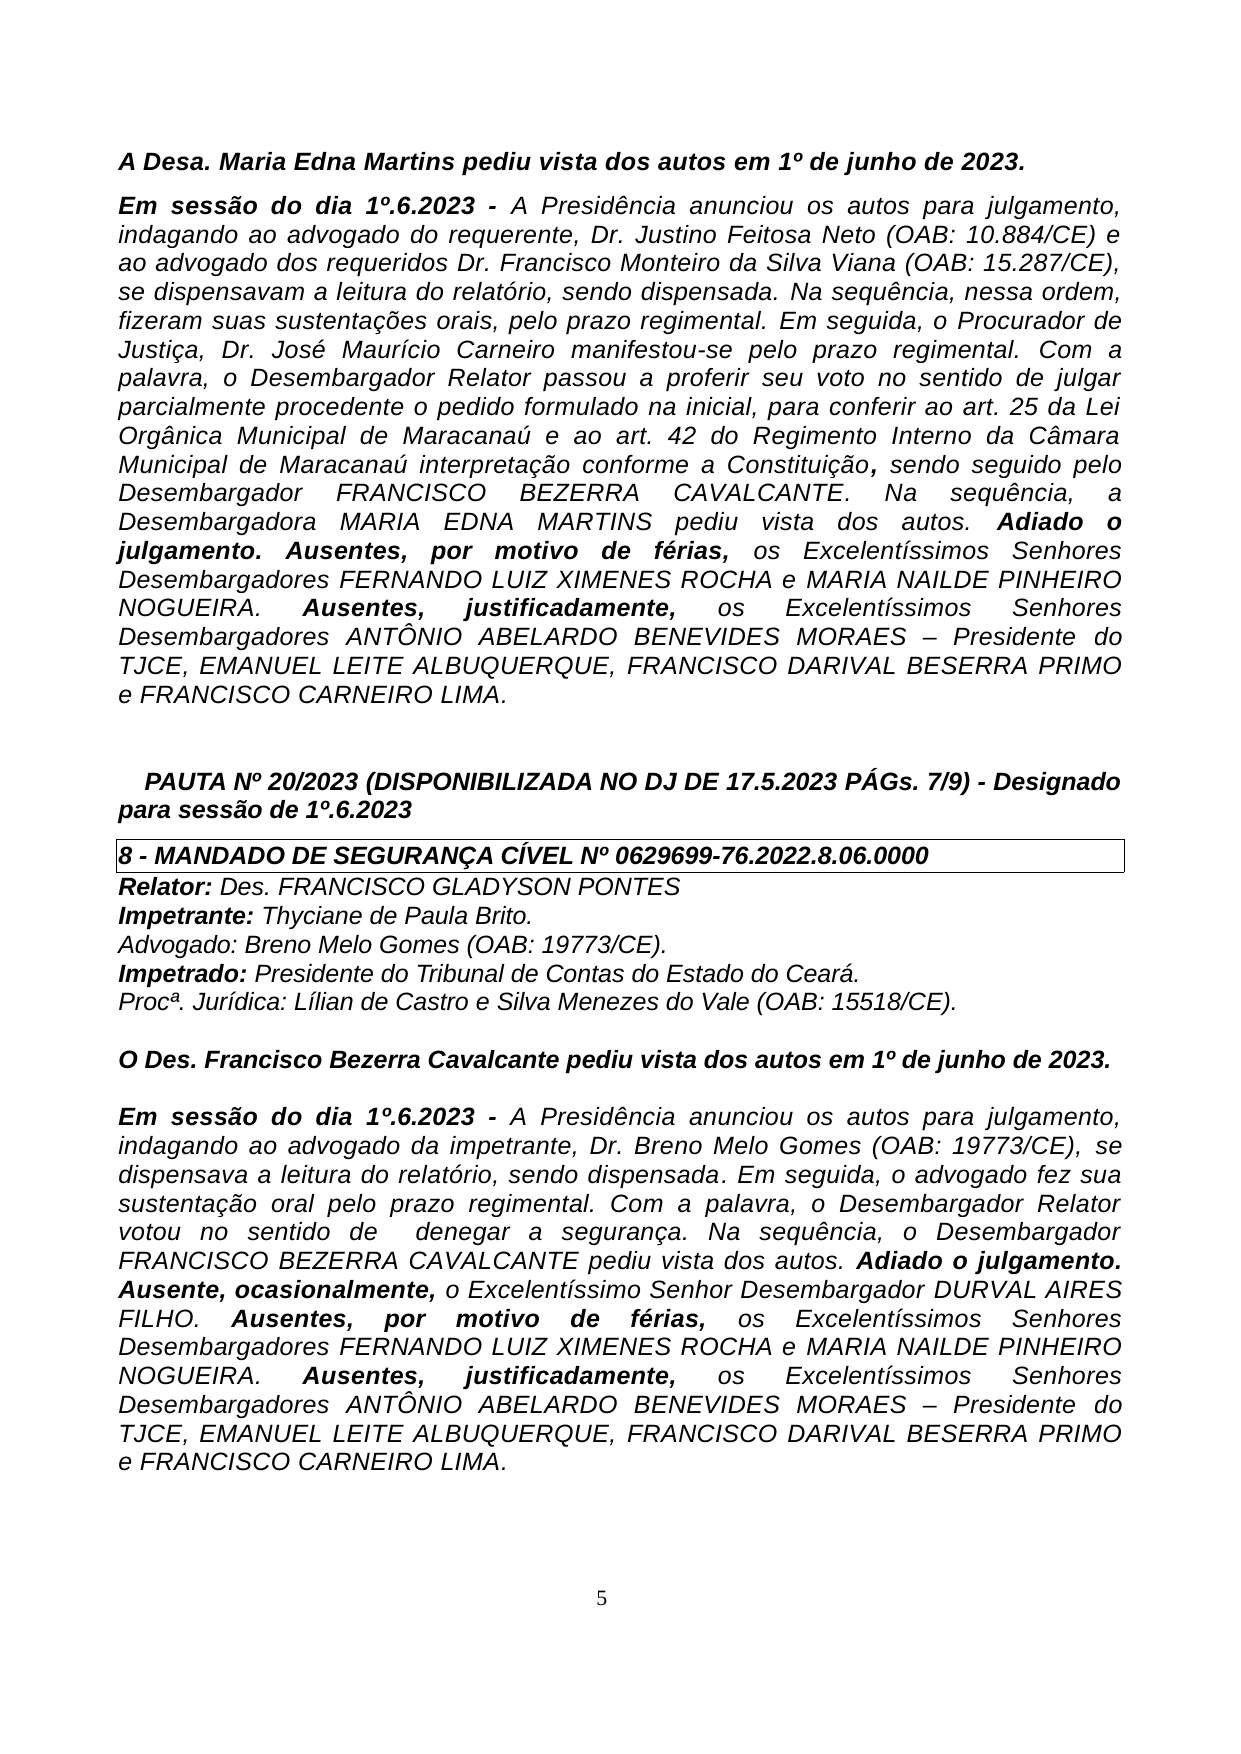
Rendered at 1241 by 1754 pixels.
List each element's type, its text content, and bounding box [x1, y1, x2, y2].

text A Desa. Maria Edna Martins pediu vista dos autos em 1º de junho de 2023. [118, 147, 1122, 176]
text Procª. Jurídica: Lílian de Castro e Silva Menezes do Vale (OAB: 15518/CE). [118, 987, 1122, 1016]
text 8 - MANDADO DE SEGURANÇA CÍVEL Nº 0629699-76.2022.8.06.0000 [117, 840, 1124, 872]
text  PAUTA Nº 20/2023 (DISPONIBILIZADA NO DJ DE 17.5.2023 PÁGs. 7/9) - Designado para sessão de 1º.6.2023 [118, 767, 1122, 824]
text Advogado: Breno Melo Gomes (OAB: 19773/CE). [118, 930, 1122, 958]
text O Des. Francisco Bezerra Cavalcante pediu vista dos autos em 1º de junho de 2023. [118, 1045, 1122, 1073]
text Impetrante: Thyciane de Paula Brito. [118, 901, 1122, 930]
text Impetrado: Presidente do Tribunal de Contas do Estado do Ceará. [118, 958, 1122, 987]
text Relator: Des. FRANCISCO GLADYSON PONTES [118, 873, 1122, 901]
text Em sessão do dia 1º.6.2023 - A Presidência anunciou os autos para julgamento, indagando ao advogado da impetrante, Dr. Breno Melo Gomes (OAB: 19773/CE), se dispensava a leitura do relatório, sendo dispensada. Em seguida, o advogado fez sua sustentação oral pelo prazo regimental. Com a palavra, o Desembargador Relator votou no sentido de denegar a segurança. Na sequência, o Desembargador FRANCISCO BEZERRA CAVALCANTE pediu vista dos autos. Adiado o julgamento. Ausente, ocasionalmente, o Excelentíssimo Senhor Desembargador DURVAL AIRES FILHO. Ausentes, por motivo de férias, os Excelentíssimos Senhores Desembargadores FERNANDO LUIZ XIMENES ROCHA e MARIA NAILDE PINHEIRO NOGUEIRA. Ausentes, justificadamente, os Excelentíssimos Senhores Desembargadores ANTÔNIO ABELARDO BENEVIDES MORAES – Presidente do TJCE, EMANUEL LEITE ALBUQUERQUE, FRANCISCO DARIVAL BESERRA PRIMO e FRANCISCO CARNEIRO LIMA. [118, 1102, 1122, 1476]
text Em sessão do dia 1º.6.2023 - A Presidência anunciou os autos para julgamento, indagando ao advogado do requerente, Dr. Justino Feitosa Neto (OAB: 10.884/CE) e ao advogado dos requeridos Dr. Francisco Monteiro da Silva Viana (OAB: 15.287/CE), se dispensavam a leitura do relatório, sendo dispensada. Na sequência, nessa ordem, fizeram suas sustentações orais, pelo prazo regimental. Em seguida, o Procurador de Justiça, Dr. José Maurício Carneiro manifestou-se pelo prazo regimental. Com a palavra, o Desembargador Relator passou a proferir seu voto no sentido de julgar parcialmente procedente o pedido formulado na inicial, para conferir ao art. 25 da Lei Orgânica Municipal de Maracanaú e ao art. 42 do Regimento Interno da Câmara Municipal de Maracanaú interpretação conforme a Constituição, sendo seguido pelo Desembargador FRANCISCO BEZERRA CAVALCANTE. Na sequência, a Desembargadora MARIA EDNA MARTINS pediu vista dos autos. Adiado o julgamento. Ausentes, por motivo de férias, os Excelentíssimos Senhores Desembargadores FERNANDO LUIZ XIMENES ROCHA e MARIA NAILDE PINHEIRO NOGUEIRA. Ausentes, justificadamente, os Excelentíssimos Senhores Desembargadores ANTÔNIO ABELARDO BENEVIDES MORAES – Presidente do TJCE, EMANUEL LEITE ALBUQUERQUE, FRANCISCO DARIVAL BESERRA PRIMO e FRANCISCO CARNEIRO LIMA. [118, 191, 1122, 708]
